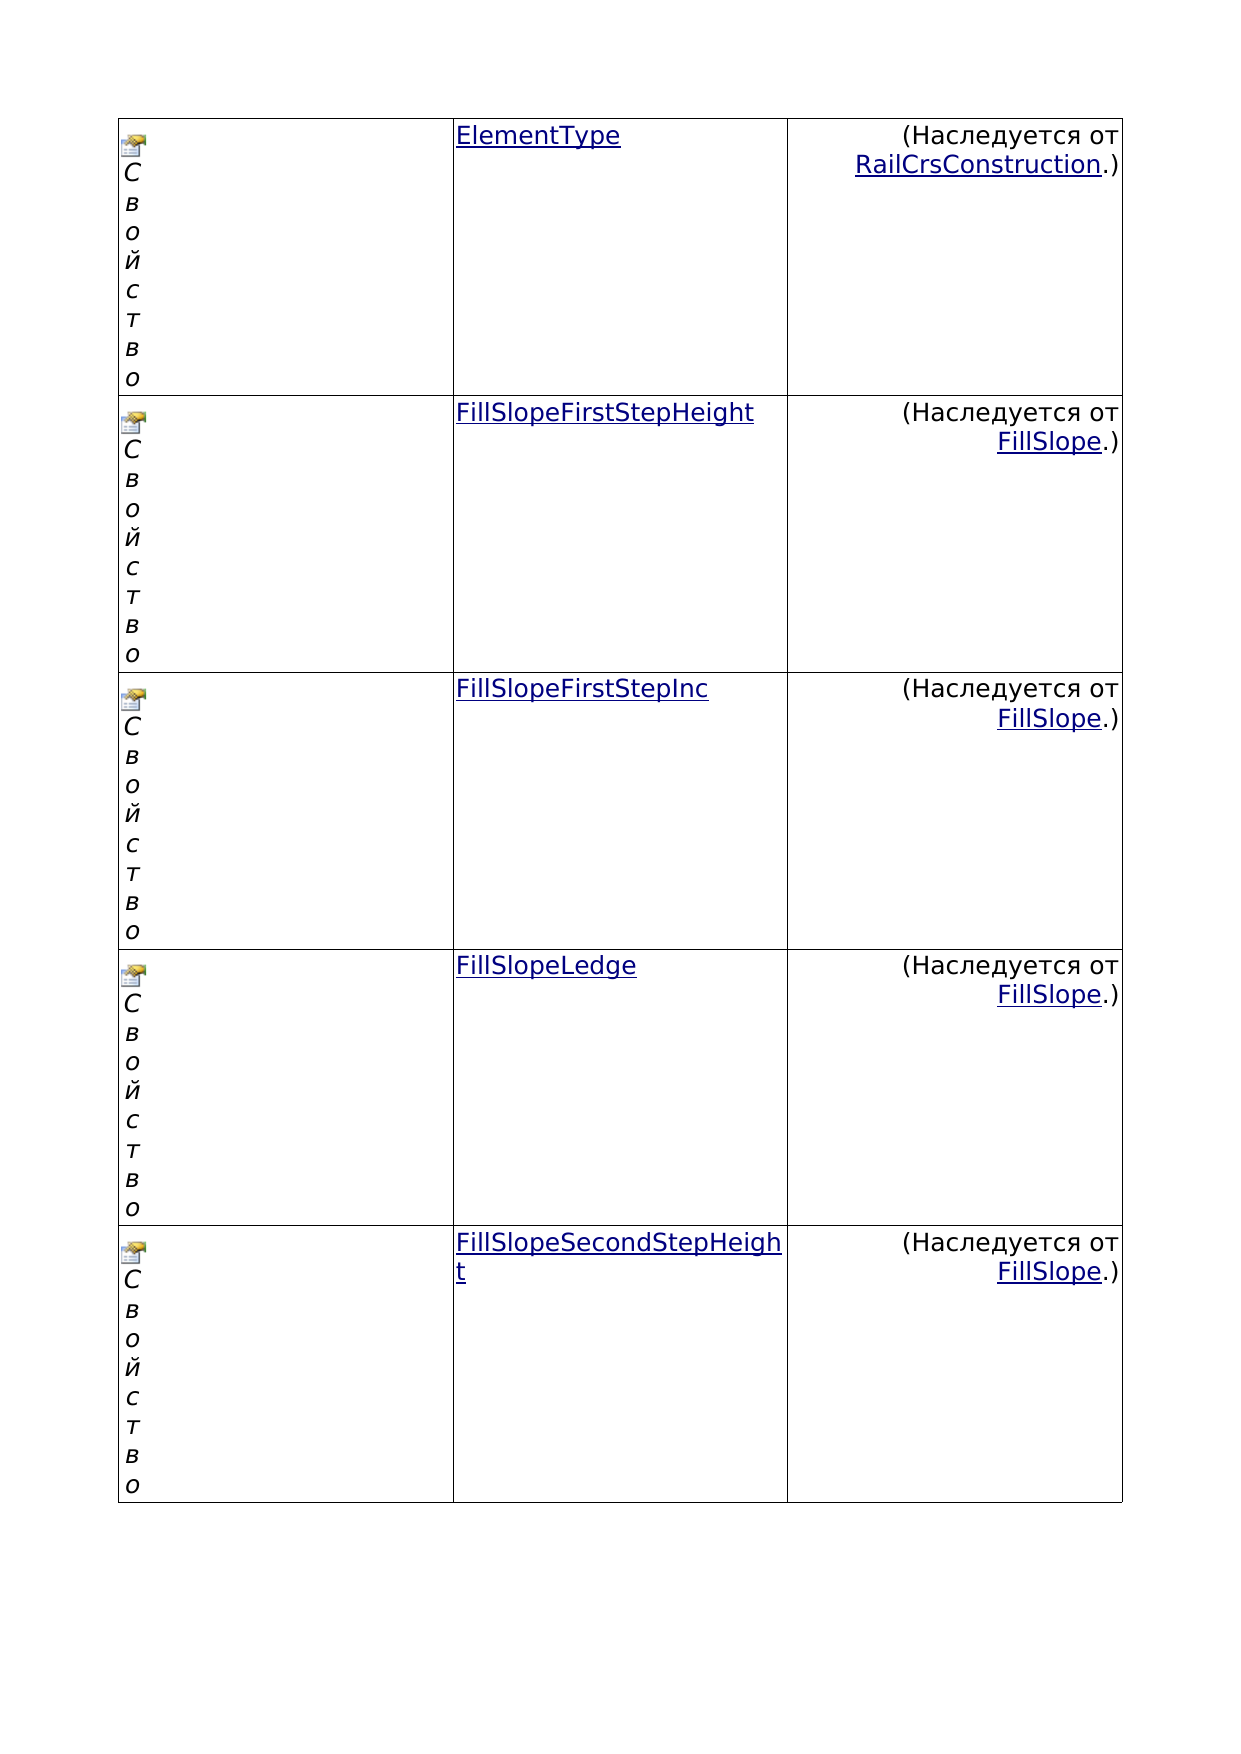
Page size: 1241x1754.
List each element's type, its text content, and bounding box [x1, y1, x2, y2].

table_cell [119, 1226, 453, 1502]
table_cell (Наследуется от FillSlope.) [788, 1226, 1122, 1502]
table_cell FillSlopeLedge [454, 950, 787, 1225]
table_cell [119, 396, 453, 672]
table_cell [119, 950, 453, 1225]
picture [121, 133, 147, 159]
table_cell ElementType [454, 119, 787, 395]
picture [121, 1240, 147, 1266]
table_cell FillSlopeSecondStepHeight [454, 1226, 787, 1502]
table_cell FillSlopeFirstStepInc [454, 673, 787, 948]
table_cell (Наследуется от FillSlope.) [788, 950, 1122, 1225]
table_cell [119, 673, 453, 948]
picture [121, 410, 147, 436]
table_cell (Наследуется от FillSlope.) [788, 396, 1122, 672]
table_cell (Наследуется от FillSlope.) [788, 673, 1122, 948]
table_cell [119, 119, 453, 395]
picture [121, 963, 147, 989]
table_cell FillSlopeFirstStepHeight [454, 396, 787, 672]
picture [121, 687, 147, 713]
table_cell (Наследуется от RailCrsConstruction.) [788, 119, 1122, 395]
